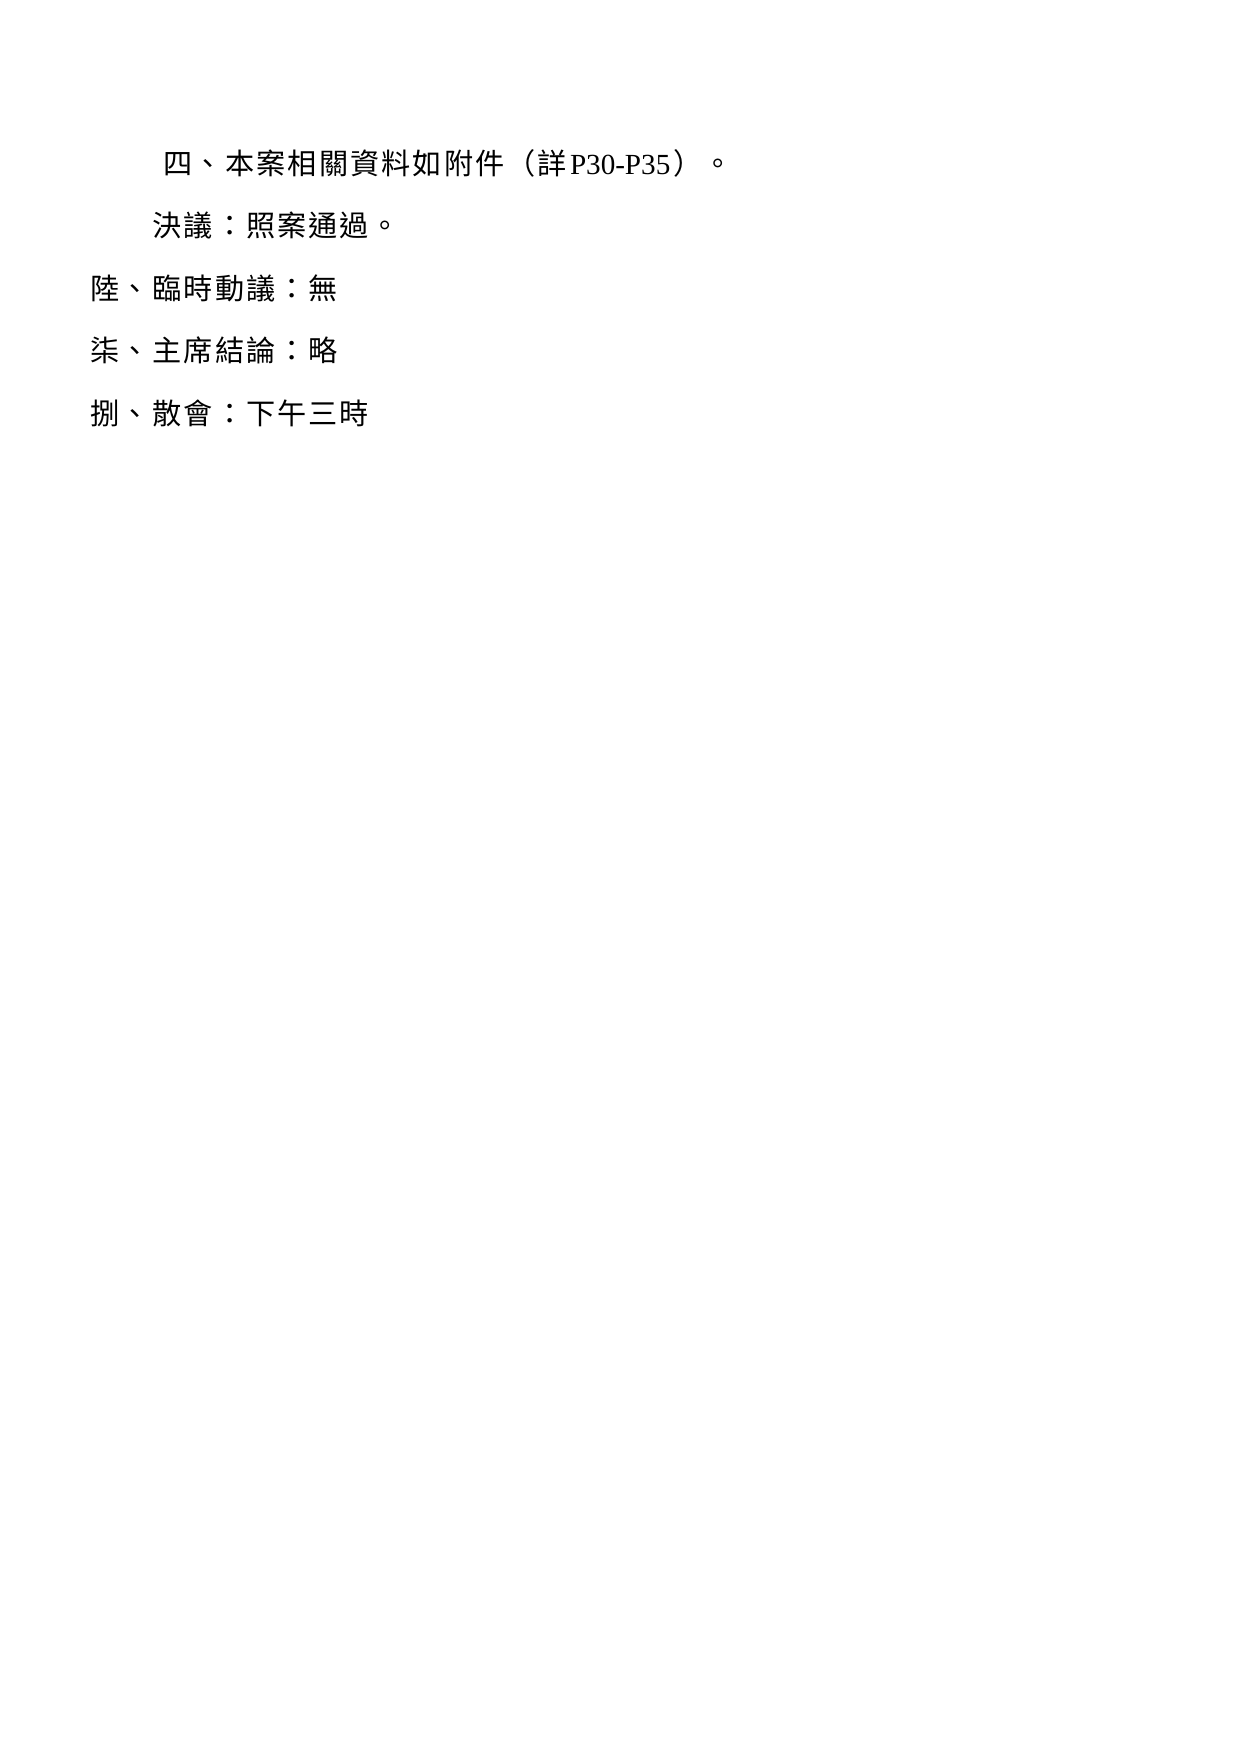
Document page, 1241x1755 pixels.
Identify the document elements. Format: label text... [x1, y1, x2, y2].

text 陸、臨時動議：無 [89, 245, 1151, 307]
text 決議：照案通過。 [147, 182, 1151, 245]
text 柒、主席結論：略 [89, 307, 1151, 370]
text 捌、散會：下午三時 [89, 370, 1151, 432]
text 四、本案相關資料如附件（詳P30-P35）。 [147, 120, 1151, 182]
